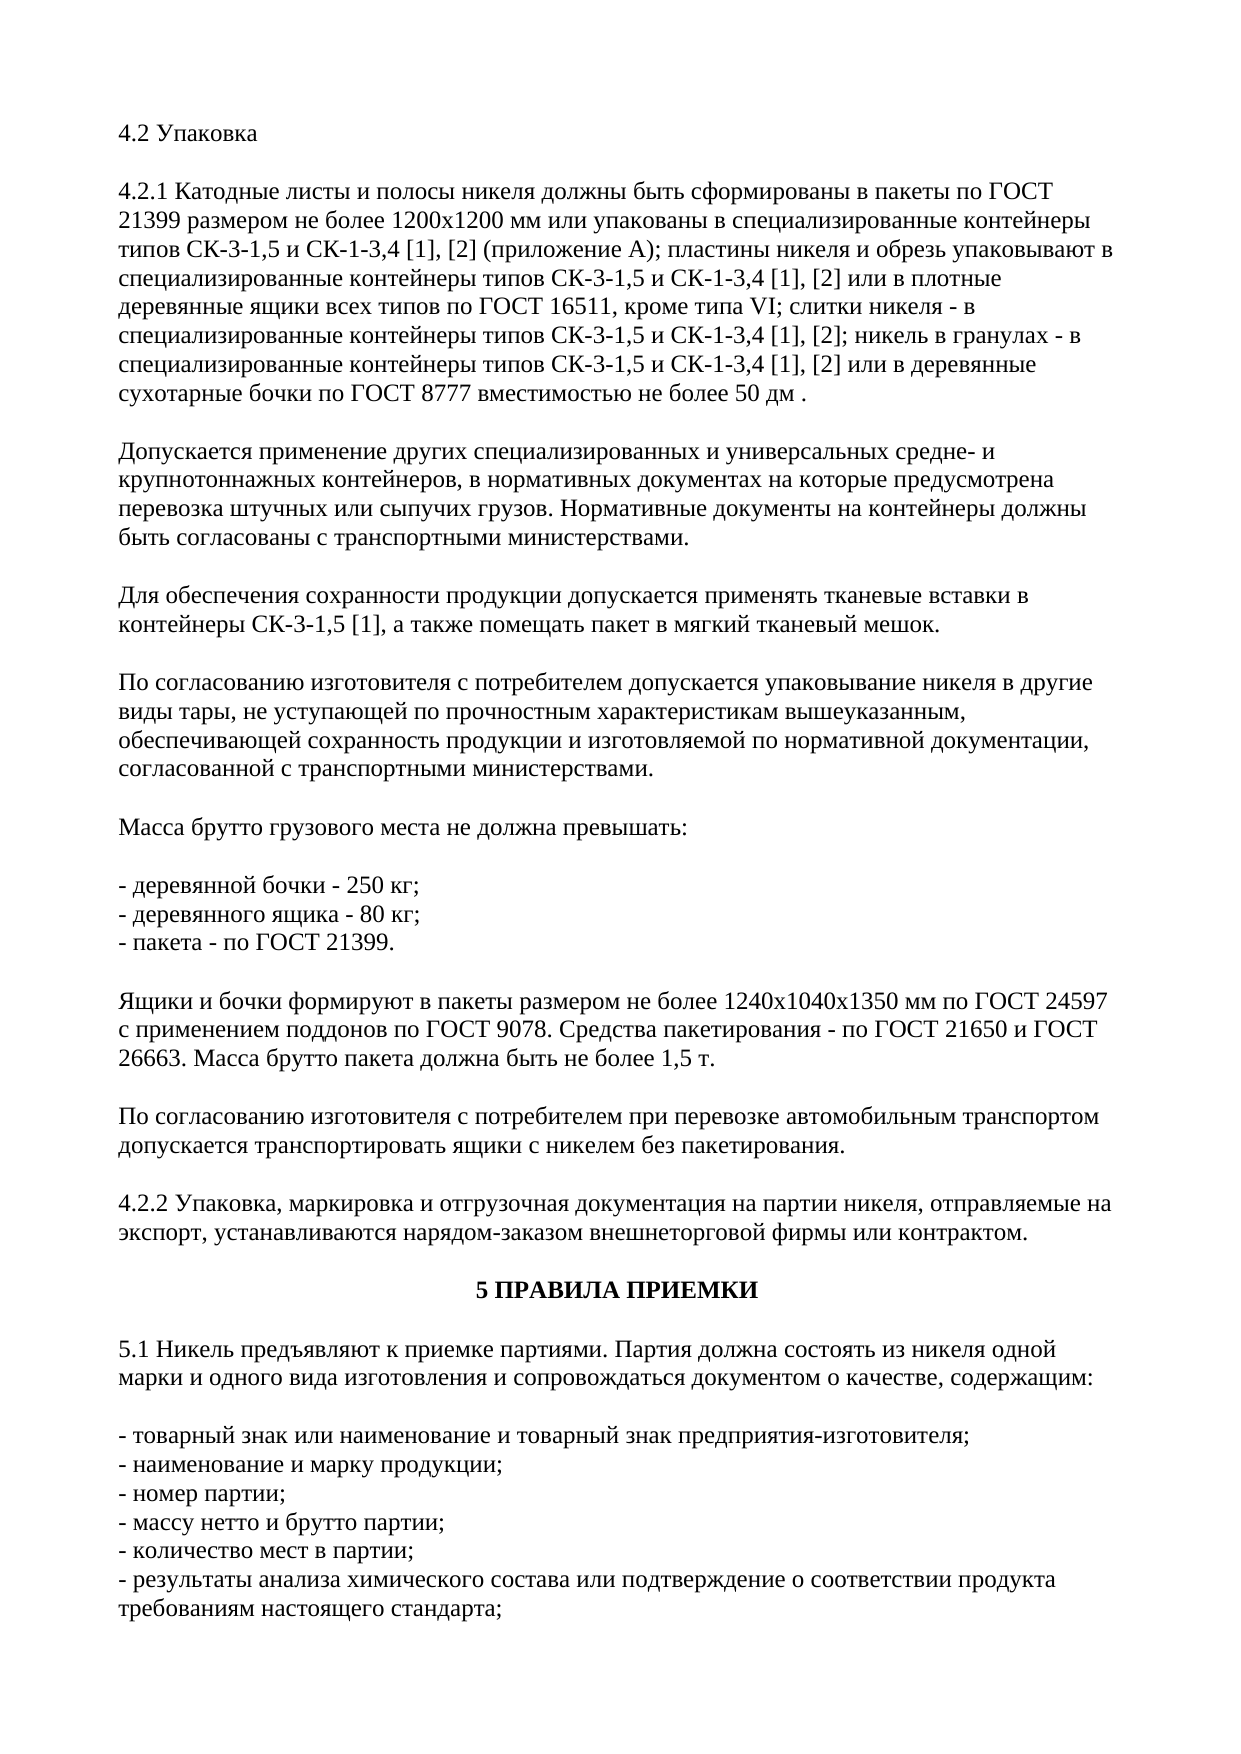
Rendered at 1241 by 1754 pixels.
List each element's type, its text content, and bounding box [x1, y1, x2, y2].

text По согласованию изготовителя с потребителем при перевозке автомобильным транспортом допускается транспортировать ящики с никелем без пакетирования. [118, 1101, 1122, 1159]
text 4.2.2 Упаковка, маркировка и отгрузочная документация на партии никеля, отправляемые на экспорт, устанавливаются нарядом-заказом внешнеторговой фирмы или контрактом. [118, 1188, 1122, 1246]
text Для обеспечения сохранности продукции допускается применять тканевые вставки в контейнеры СК-3-1,5 [1], а также помещать пакет в мягкий тканевый мешок. [118, 580, 1122, 638]
text - товарный знак или наименование и товарный знак предприятия-изготовителя; - наименование и марку продукции; - номер партии; - массу нетто и брутто партии; - количество мест в партии; - результаты анализа химического состава или подтверждение о соответствии продукта требованиям настоящего стандарта; [118, 1421, 1122, 1622]
text 5.1 Никель предъявляют к приемке партиями. Партия должна состоять из никеля одной марки и одного вида изготовления и сопровождаться документом о качестве, содержащим: [118, 1334, 1122, 1391]
text По согласованию изготовителя с потребителем допускается упаковывание никеля в другие виды тары, не уступающей по прочностным характеристикам вышеуказанным, обеспечивающей сохранность продукции и изготовляемой по нормативной документации, согласованной с транспортными министерствами. [118, 667, 1122, 782]
text Допускается применение других специализированных и универсальных средне- и крупнотоннажных контейнеров, в нормативных документах на которые предусмотрена перевозка штучных или сыпучих грузов. Нормативные документы на контейнеры должны быть согласованы с транспортными министерствами. [118, 436, 1122, 551]
text - деревянной бочки - 250 кг; - деревянного ящика - 80 кг; - пакета - по ГОСТ 21399. [118, 870, 1122, 956]
text Ящики и бочки формируют в пакеты размером не более 1240х1040х1350 мм по ГОСТ 24597 с применением поддонов по ГОСТ 9078. Средства пакетирования - по ГОСТ 21650 и ГОСТ 26663. Масса брутто пакета должна быть не более 1,5 т. [118, 986, 1122, 1072]
text 4.2.1 Катодные листы и полосы никеля должны быть сформированы в пакеты по ГОСТ 21399 размером не более 1200х1200 мм или упакованы в специализированные контейнеры типов СК-3-1,5 и СК-1-3,4 [1], [2] (приложение А); пластины никеля и обрезь упаковывают в специализированные контейнеры типов СК-3-1,5 и СК-1-3,4 [1], [2] или в плотные деревянные ящики всех типов по ГОСТ 16511, кроме типа VI; слитки никеля - в специализированные контейнеры типов СК-3-1,5 и СК-1-3,4 [1], [2]; никель в гранулах - в специализированные контейнеры типов СК-3-1,5 и СК-1-3,4 [1], [2] или в деревянные сухотарные бочки по ГОСТ 8777 вместимостью не более 50 дм . [118, 176, 1122, 406]
text 4.2 Упаковка [118, 118, 1122, 147]
text Масса брутто грузового места не должна превышать: [118, 812, 1122, 841]
text 5 ПРАВИЛА ПРИЕМКИ [118, 1275, 1122, 1304]
